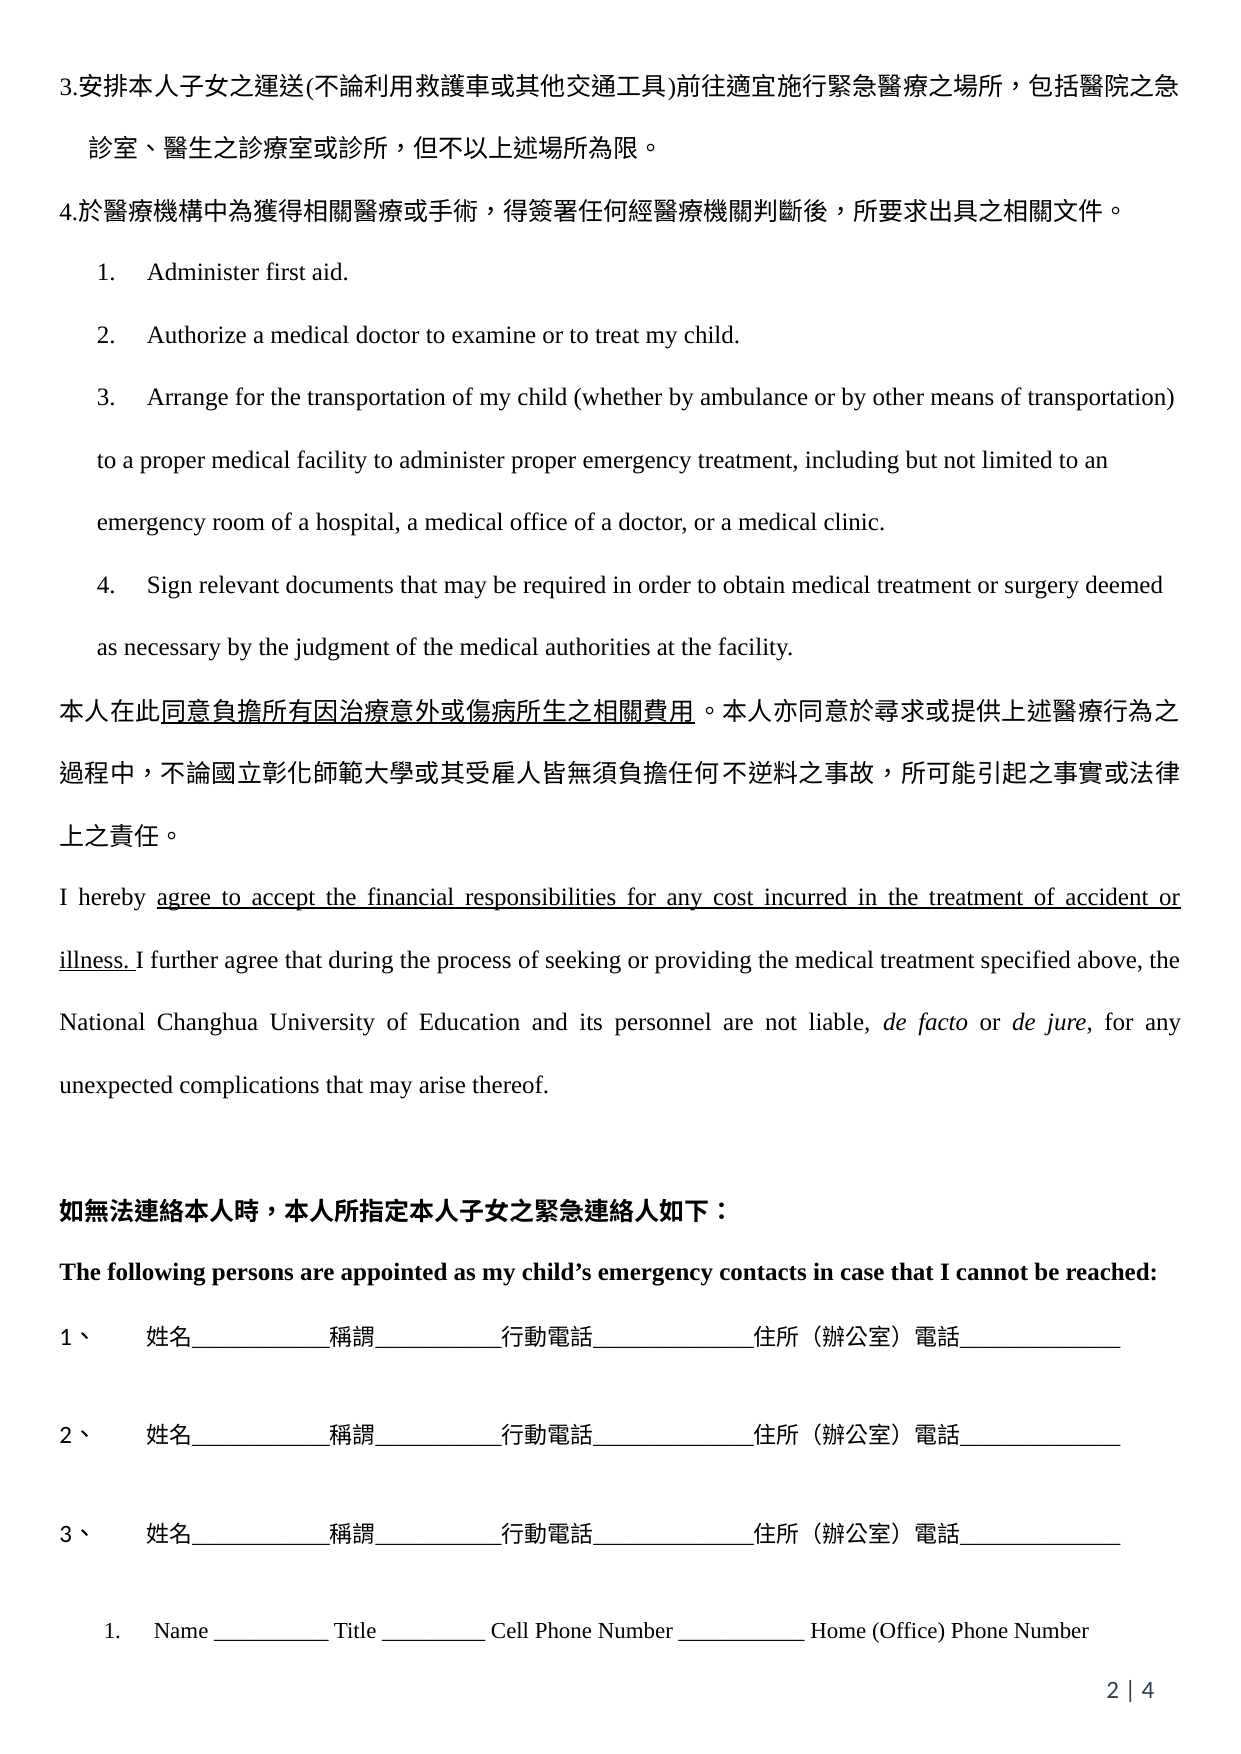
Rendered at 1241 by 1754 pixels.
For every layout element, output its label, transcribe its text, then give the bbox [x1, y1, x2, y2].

list Authorize a medical doctor to examine or to treat my child. [97, 292, 1181, 355]
list Arrange for the transportation of my child (whether by ambulance or by other means of transportation) to a proper medical facility to administer proper emergency treatment, including but not limited to an emergency room of a hospital, a medical office of a doctor, or a medical clinic. [97, 355, 1181, 542]
list 姓名____________稱謂___________行動電話______________住所（辦公室）電話______________ [59, 1490, 1181, 1552]
text 3.安排本人子女之運送(不論利用救護車或其他交通工具)前往適宜施行緊急醫療之場所，包括醫院之急診室、醫生之診療室或診所，但不以上述場所為限。 [59, 42, 1181, 167]
text 本人在此同意負擔所有因治療意外或傷病所生之相關費用。本人亦同意於尋求或提供上述醫療行為之過程中，不論國立彰化師範大學或其受雇人皆無須負擔任何不逆料之事故，所可能引起之事實或法律上之責任。 [59, 667, 1181, 855]
list Sign relevant documents that may be required in order to obtain medical treatment or surgery deemed as necessary by the judgment of the medical authorities at the facility. [97, 542, 1181, 667]
text 4.於醫療機構中為獲得相關醫療或手術，得簽署任何經醫療機關判斷後，所要求出具之相關文件。 [59, 167, 1181, 230]
list Name __________ Title _________ Cell Phone Number ___________ Home (Office) Phone Number [103, 1589, 1181, 1651]
text The following persons are appointed as my child’s emergency contacts in case that I cannot be reached: [59, 1230, 1181, 1292]
list 姓名____________稱謂___________行動電話______________住所（辦公室）電話______________ [59, 1391, 1181, 1454]
list Administer first aid. [97, 230, 1181, 292]
text I hereby agree to accept the financial responsibilities for any cost incurred in the treatment of accident or illness. I further agree that during the process of seeking or providing the medical treatment specified above, the National Changhua University of Education and its personnel are not liable, de facto or de jure, for any unexpected complications that may arise thereof. [59, 855, 1181, 1105]
text 如無法連絡本人時，本人所指定本人子女之緊急連絡人如下： [59, 1167, 1181, 1230]
list 姓名____________稱謂___________行動電話______________住所（辦公室）電話______________ [59, 1292, 1181, 1355]
